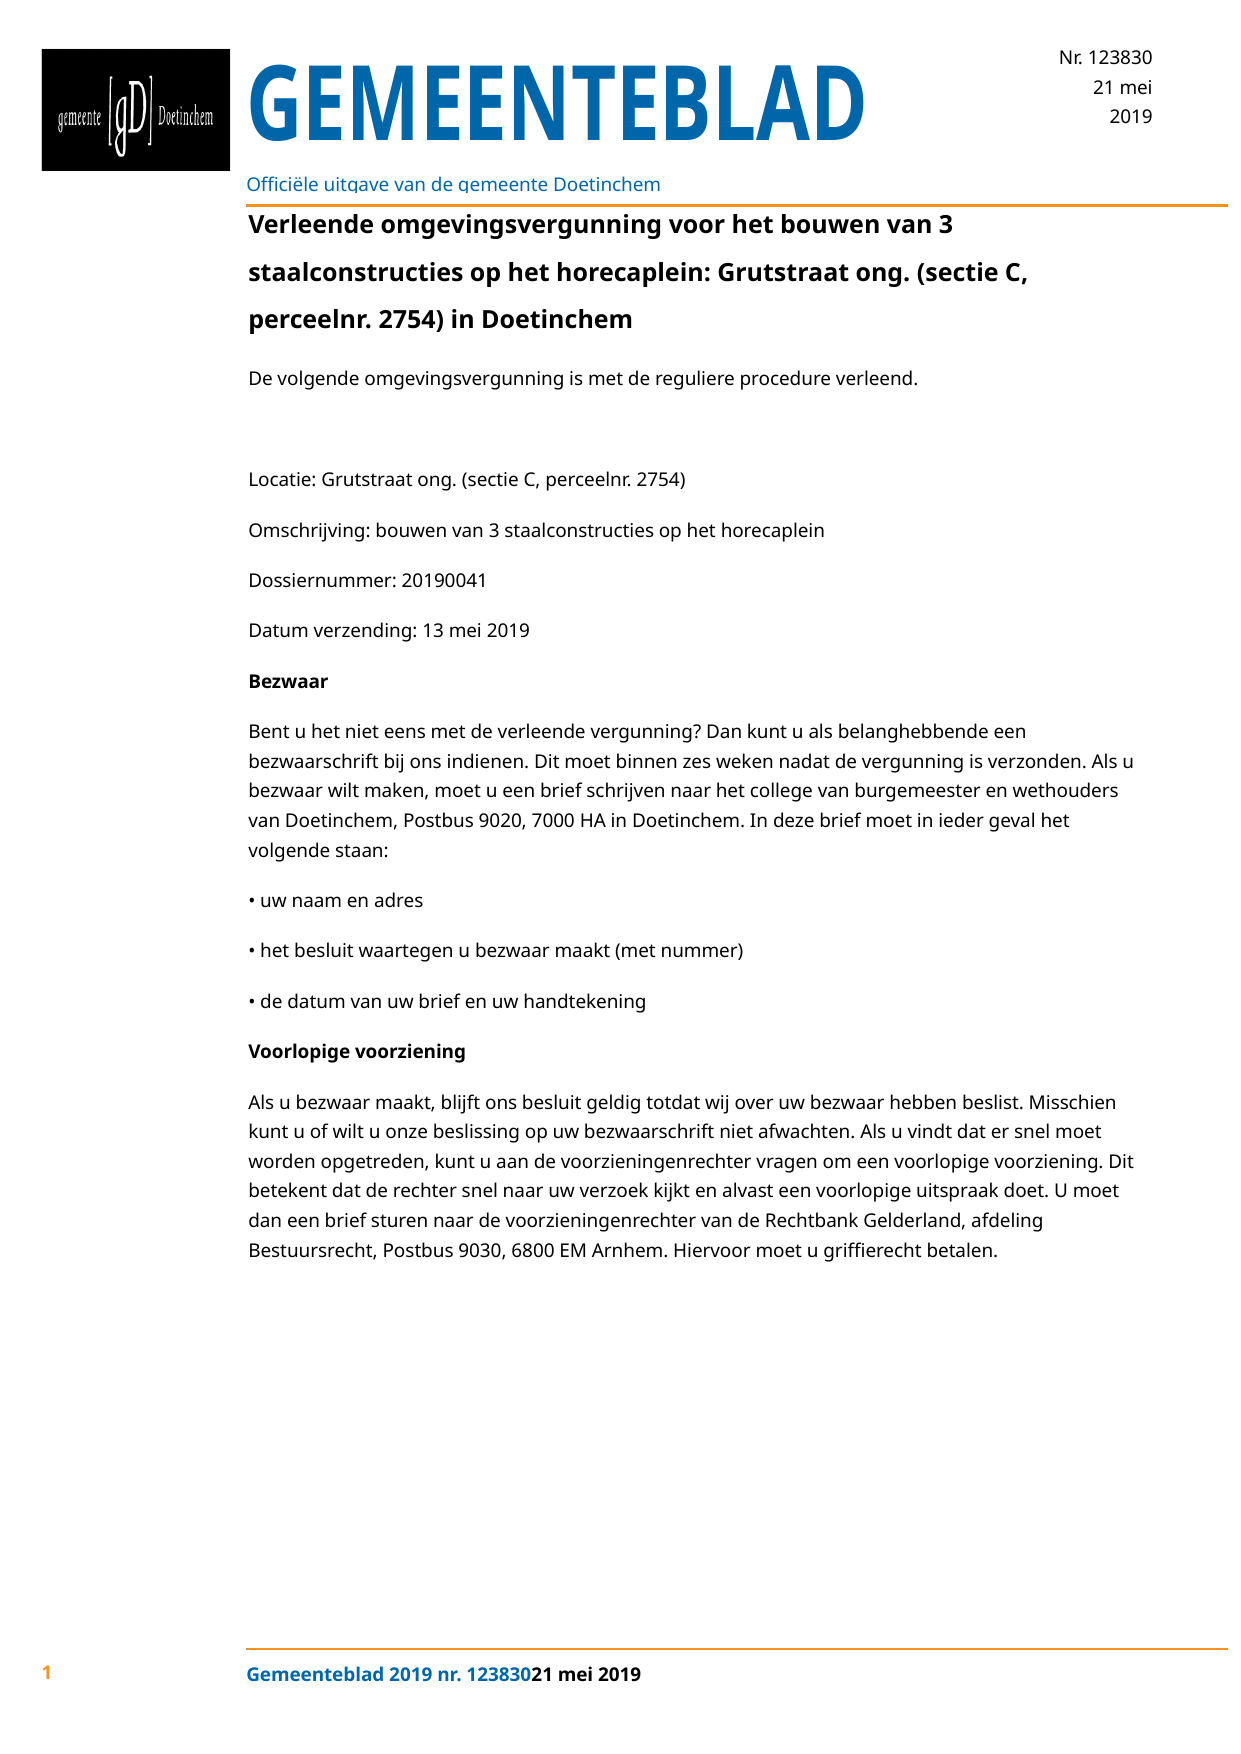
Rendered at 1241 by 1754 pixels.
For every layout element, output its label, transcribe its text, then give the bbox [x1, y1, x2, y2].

text Locatie: Grutstraat ong. (sectie C, perceelnr. 2754) [248, 466, 1152, 492]
text Verleende omgevingsvergunning voor het bouwen van 3 staalconstructies op het horecaplein: Grutstraat ong. (sectie C, perceelnr. 2754) in Doetinchem [248, 207, 1152, 336]
text De volgende omgevingsvergunning is met de reguliere procedure verleend. [248, 366, 1152, 391]
text Bezwaar [248, 668, 1152, 694]
text Omschrijving: bouwen van 3 staalconstructies op het horecaplein [248, 517, 1152, 542]
text • uw naam en adres [248, 887, 1152, 913]
text • de datum van uw brief en uw handtekening [248, 988, 1152, 1014]
text Dossiernummer: 20190041 [248, 567, 1152, 593]
text Bent u het niet eens met de verleende vergunning? Dan kunt u als belanghebbende een bezwaarschrift bij ons indienen. Dit moet binnen zes weken nadat de vergunning is verzonden. Als u bezwaar wilt maken, moet u een brief schrijven naar het college van burgemeester en wethouders van Doetinchem, Postbus 9020, 7000 HA in Doetinchem. In deze brief moet in ieder geval het volgende staan: [248, 718, 1152, 862]
text Als u bezwaar maakt, blijft ons besluit geldig totdat wij over uw bezwaar hebben beslist. Misschien kunt u of wilt u onze beslissing op uw bezwaarschrift niet afwachten. Als u vindt dat er snel moet worden opgetreden, kunt u aan de voorzieningenrechter vragen om een voorlopige voorziening. Dit betekent dat de rechter snel naar uw verzoek kijkt en alvast een voorlopige uitspraak doet. U moet dan een brief sturen naar de voorzieningenrechter van de Rechtbank Gelderland, afdeling Bestuursrecht, Postbus 9030, 6800 EM Arnhem. Hiervoor moet u griffierecht betalen. [248, 1089, 1152, 1262]
text Datum verzending: 13 mei 2019 [248, 618, 1152, 643]
text Voorlopige voorziening [248, 1038, 1152, 1064]
text • het besluit waartegen u bezwaar maakt (met nummer) [248, 938, 1152, 963]
picture [41, 47, 231, 172]
